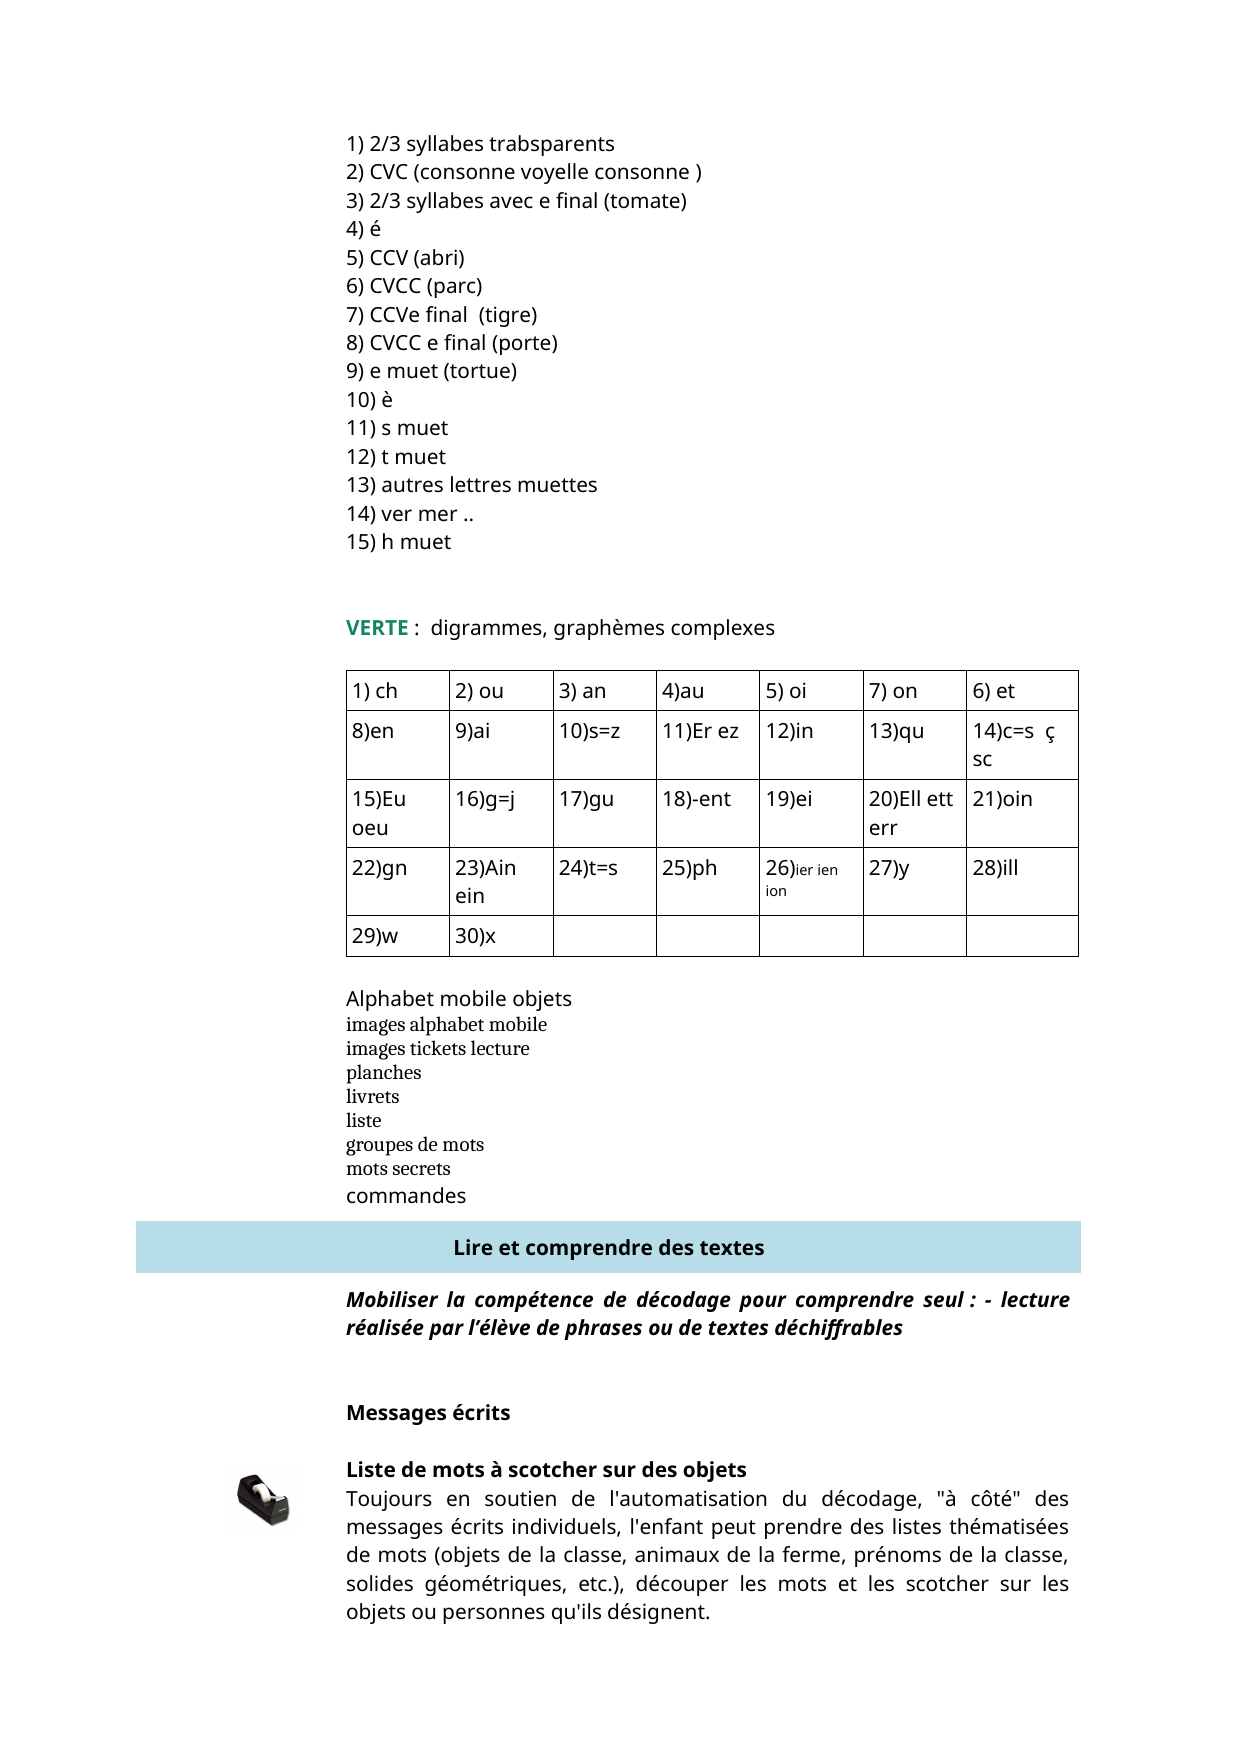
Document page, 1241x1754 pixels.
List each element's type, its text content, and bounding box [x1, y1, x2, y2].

picture [224, 1461, 300, 1537]
table_cell [136, 1273, 334, 1665]
table_header 1) ch [347, 671, 449, 710]
table_cell 15)Eu oeu [347, 780, 449, 847]
table_cell 17)gu [554, 780, 656, 847]
table_cell 20)Ell ett err [864, 780, 966, 847]
table_cell 28)ill [967, 848, 1078, 915]
table_cell 11)Er ez [657, 711, 759, 778]
table_header 4)au [657, 671, 759, 710]
table_cell [136, 89, 334, 1221]
table_header 7) on [864, 671, 966, 710]
table_cell 29)w [347, 916, 449, 956]
table_header 3) an [554, 671, 656, 710]
table_cell 1) 2/3 syllabes trabsparents 2) CVC (consonne voyelle consonne ) 3) 2/3 syllabes avec e final (tomate) 4) é 5) CCV (abri) 6) CVCC (parc) 7) CCVe final (tigre) 8) CVCC e final (porte) 9) e muet (tortue) 10) è 11) s muet 12) t muet 13) autres lettres muettes 14) ver mer .. 15) h muet VERTE : digrammes, graphèmes complexes Alphabet mobile objets images alphabet mobile images tickets lecture planches livrets liste groupes de mots mots secrets commandes [335, 89, 1081, 1221]
table_cell 9)ai [450, 711, 553, 778]
table_cell 27)y [864, 848, 966, 915]
table_cell 22)gn [347, 848, 449, 915]
table_cell Mobiliser la compétence de décodage pour comprendre seul : - lecture réalisée par l’élève de phrases ou de textes déchiffrables Messages écrits Liste de mots à scotcher sur des objets Toujours en soutien de l'automatisation du décodage, "à côté" des messages écrits individuels, l'enfant peut prendre des listes thématisées de mots (objets de la classe, animaux de la ferme, prénoms de la classe, solides géométriques, etc.), découper les mots et les scotcher sur les objets ou personnes qu'ils désignent. [335, 1273, 1081, 1665]
table_cell 16)g=j [450, 780, 553, 847]
table_header 6) et [967, 671, 1078, 710]
table_cell 30)x [450, 916, 553, 956]
table_cell [864, 916, 966, 956]
table_cell 23)Ain ein [450, 848, 553, 915]
table_cell 13)qu [864, 711, 966, 778]
table_cell Lire et comprendre des textes [136, 1221, 1081, 1273]
table_header 5) oi [760, 671, 863, 710]
table_cell [554, 916, 656, 956]
table_cell 26)ier ien ion [760, 848, 863, 915]
table_cell 10)s=z [554, 711, 656, 778]
table_cell 24)t=s [554, 848, 656, 915]
table_cell 25)ph [657, 848, 759, 915]
table_cell [760, 916, 863, 956]
table_header 2) ou [450, 671, 553, 710]
table_cell 12)in [760, 711, 863, 778]
table_cell 19)ei [760, 780, 863, 847]
table_cell [657, 916, 759, 956]
table_cell 18)-ent [657, 780, 759, 847]
table_cell 14)c=s ç sc [967, 711, 1078, 778]
table_cell 8)en [347, 711, 449, 778]
table_cell [967, 916, 1078, 956]
table_cell 21)oin [967, 780, 1078, 847]
